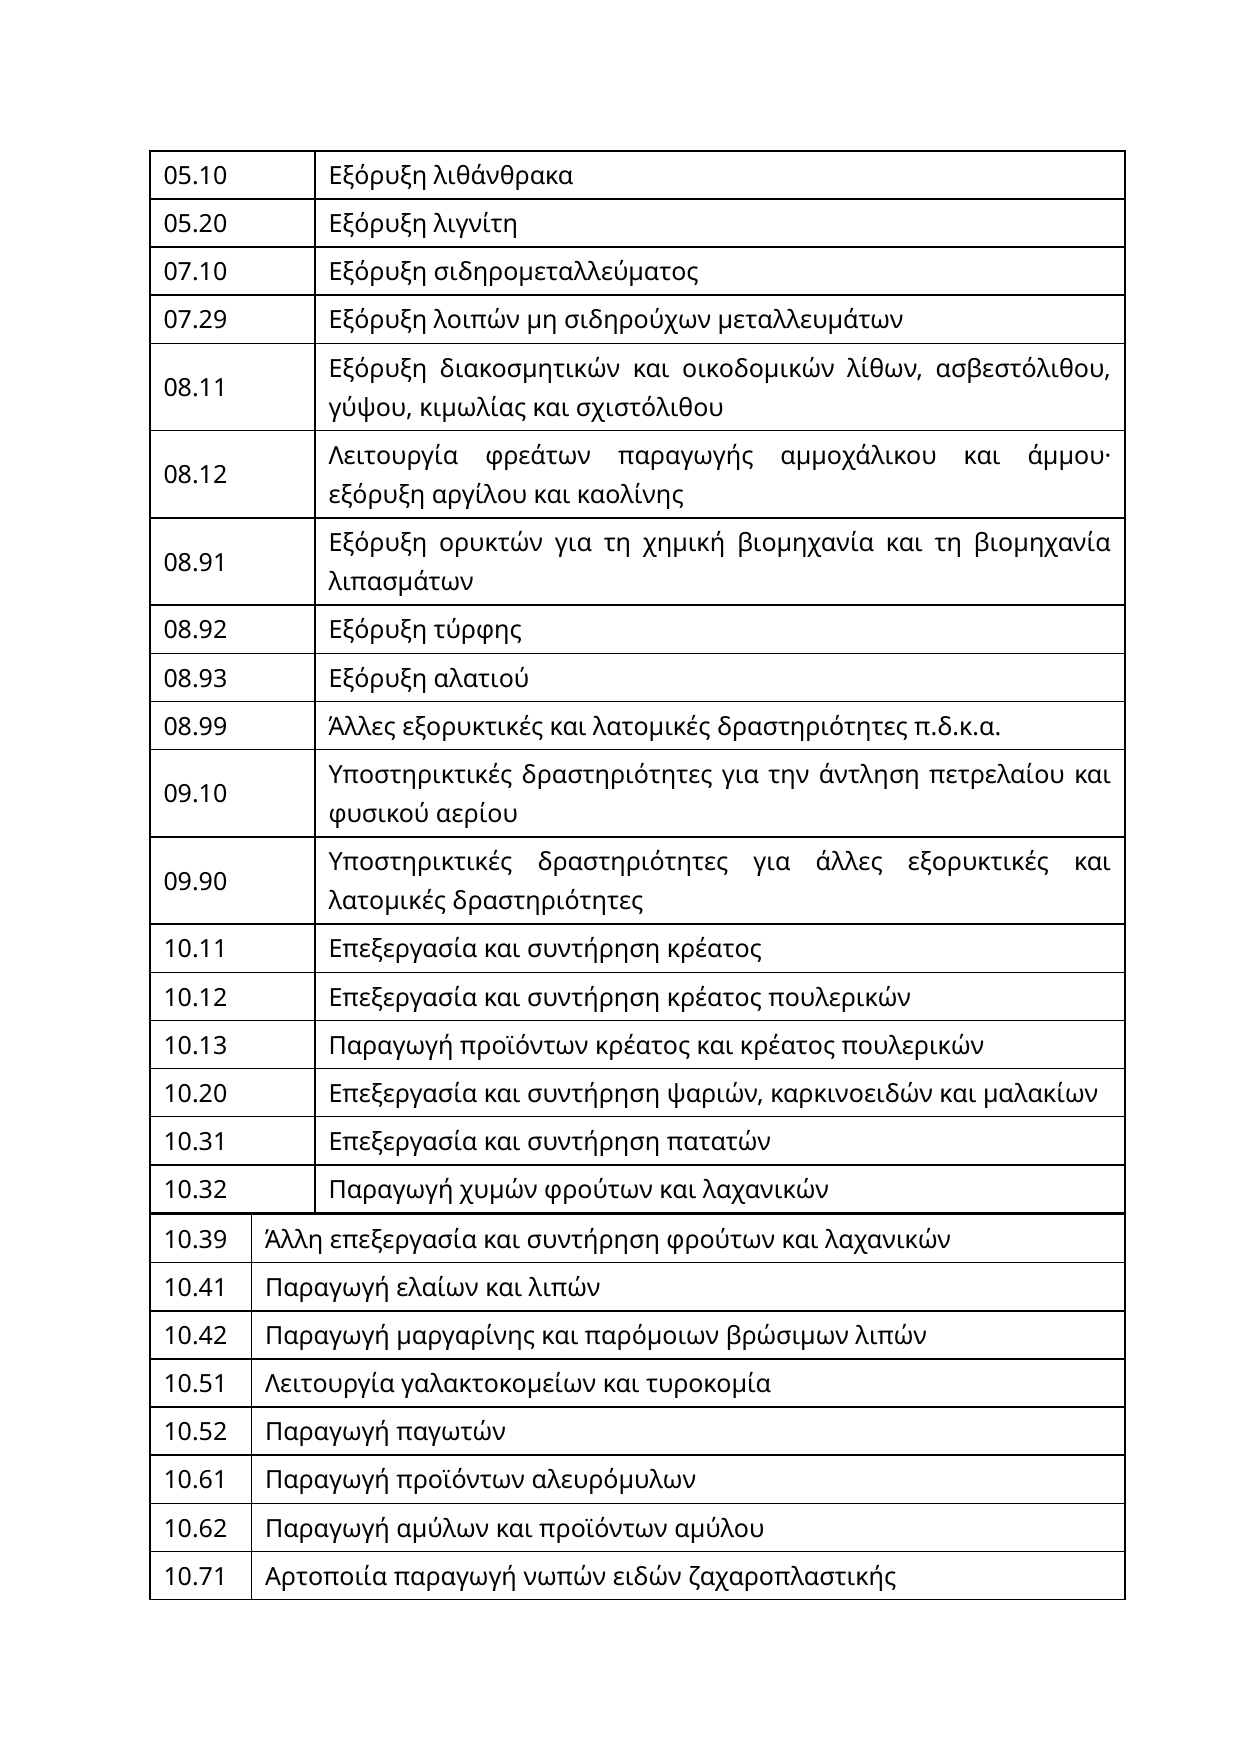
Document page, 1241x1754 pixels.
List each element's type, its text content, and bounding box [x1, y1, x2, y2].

table_cell Λειτουργία γαλακτοκομείων και τυροκομία [252, 1360, 1124, 1406]
table_cell Παραγωγή χυμών φρούτων και λαχανικών [316, 1166, 1124, 1212]
table_cell Εξόρυξη αλατιού [316, 654, 1124, 701]
table_cell Παραγωγή προϊόντων αλευρόμυλων [252, 1456, 1124, 1502]
table_cell 09.10 [151, 750, 314, 836]
table_cell Επεξεργασία και συντήρηση κρέατος πουλερικών [316, 973, 1124, 1019]
table_cell Υποστηρικτικές δραστηριότητες για άλλες εξορυκτικές και λατομικές δραστηριότητες [316, 838, 1124, 923]
table_cell 09.90 [151, 838, 314, 923]
table_cell Εξόρυξη λιγνίτη [316, 200, 1124, 246]
table_cell 10.13 [151, 1021, 314, 1068]
table_cell Λειτουργία φρεάτων παραγωγής αμμοχάλικου και άμμου· εξόρυξη αργίλου και καολίνης [316, 431, 1124, 517]
table_cell Επεξεργασία και συντήρηση κρέατος [316, 925, 1124, 971]
table_cell 10.41 [151, 1263, 251, 1310]
table_cell 07.10 [151, 248, 314, 294]
table_cell Εξόρυξη ορυκτών για τη χημική βιομηχανία και τη βιομηχανία λιπασμάτων [316, 519, 1124, 604]
table_cell Παραγωγή αμύλων και προϊόντων αμύλου [252, 1504, 1124, 1551]
table_cell 10.12 [151, 973, 314, 1019]
table_cell Υποστηρικτικές δραστηριότητες για την άντληση πετρελαίου και φυσικού αερίου [316, 750, 1124, 836]
table_cell Εξόρυξη λιθάνθρακα [316, 152, 1124, 198]
table_cell 10.20 [151, 1069, 314, 1116]
table_cell 10.42 [151, 1312, 251, 1358]
table_cell 10.52 [151, 1408, 251, 1454]
table_cell Εξόρυξη σιδηρομεταλλεύματος [316, 248, 1124, 294]
table_cell 10.11 [151, 925, 314, 971]
table_cell 08.91 [151, 519, 314, 604]
table_cell 08.93 [151, 654, 314, 701]
table_cell 10.61 [151, 1456, 251, 1502]
table_cell Άλλες εξορυκτικές και λατομικές δραστηριότητες π.δ.κ.α. [316, 702, 1124, 749]
table_cell 08.12 [151, 431, 314, 517]
table_cell Εξόρυξη τύρφης [316, 606, 1124, 652]
table_cell 08.11 [151, 344, 314, 430]
table_header Άλλη επεξεργασία και συντήρηση φρούτων και λαχανικών [252, 1215, 1124, 1262]
table_cell 10.62 [151, 1504, 251, 1551]
table_cell Παραγωγή παγωτών [252, 1408, 1124, 1454]
table_cell Παραγωγή ελαίων και λιπών [252, 1263, 1124, 1310]
table_cell 10.71 [151, 1552, 251, 1599]
table_cell 08.92 [151, 606, 314, 652]
table_cell 10.51 [151, 1360, 251, 1406]
table_cell Παραγωγή μαργαρίνης και παρόμοιων βρώσιμων λιπών [252, 1312, 1124, 1358]
table_cell Εξόρυξη λοιπών μη σιδηρούχων μεταλλευμάτων [316, 296, 1124, 342]
table_cell Αρτοποιία παραγωγή νωπών ειδών ζαχαροπλαστικής [252, 1552, 1124, 1599]
table_header 10.39 [151, 1215, 251, 1262]
table_cell 10.31 [151, 1117, 314, 1164]
table_cell Επεξεργασία και συντήρηση ψαριών, καρκινοειδών και μαλακίων [316, 1069, 1124, 1116]
table_cell 10.32 [151, 1166, 314, 1212]
table_cell Επεξεργασία και συντήρηση πατατών [316, 1117, 1124, 1164]
table_cell 08.99 [151, 702, 314, 749]
table_cell 05.20 [151, 200, 314, 246]
table_cell 07.29 [151, 296, 314, 342]
table_cell Παραγωγή προϊόντων κρέατος και κρέατος πουλερικών [316, 1021, 1124, 1068]
table_cell Εξόρυξη διακοσμητικών και οικοδομικών λίθων, ασβεστόλιθου, γύψου, κιμωλίας και σχιστόλιθου [316, 344, 1124, 430]
table_cell 05.10 [151, 152, 314, 198]
